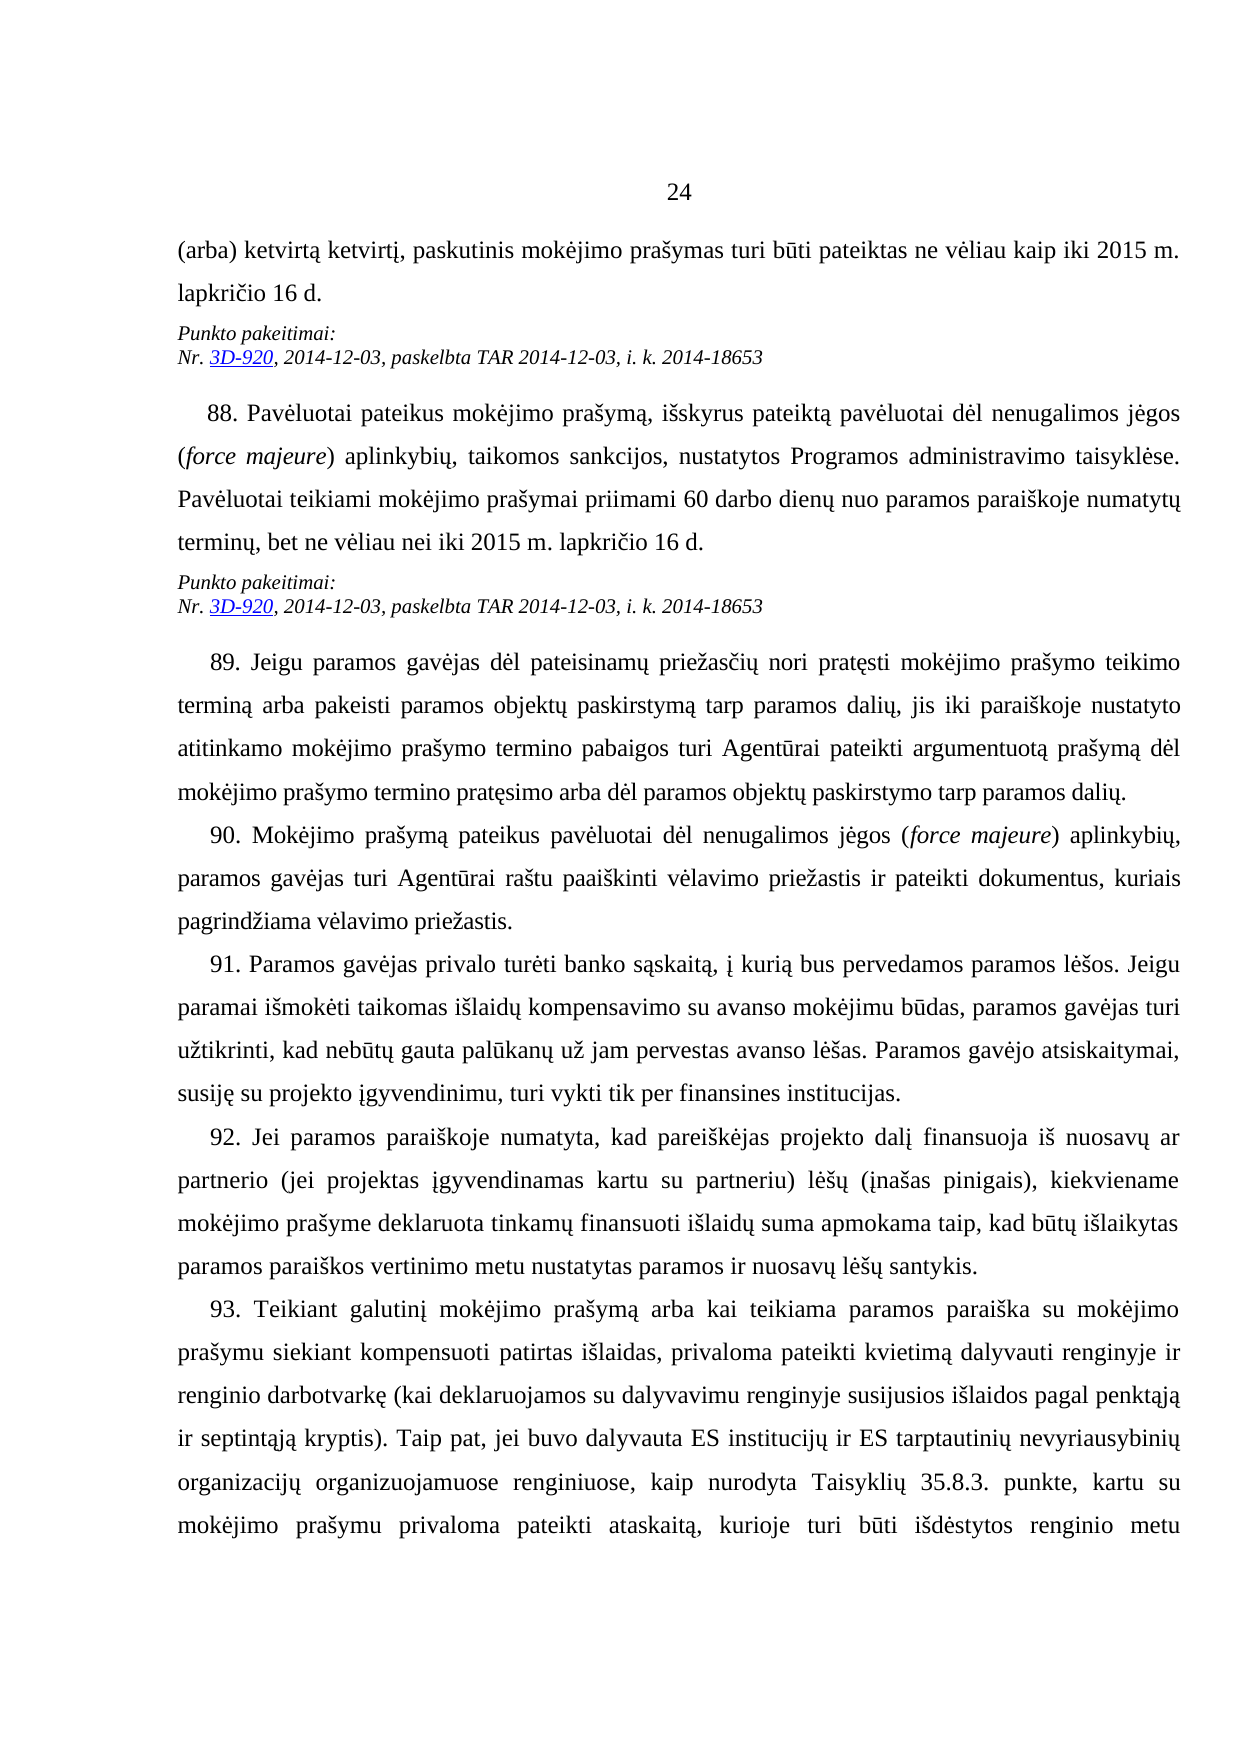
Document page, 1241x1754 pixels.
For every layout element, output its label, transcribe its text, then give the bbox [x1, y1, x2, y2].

text Nr. 3D-920, 2014-12-03, paskelbta TAR 2014-12-03, i. k. 2014-18653 [177, 594, 1181, 618]
text (arba) ketvirtą ketvirtį, paskutinis mokėjimo prašymas turi būti pateiktas ne vėliau kaip iki 2015 m. lapkričio 16 d. [177, 235, 1181, 307]
text 90. Mokėjimo prašymą pateikus pavėluotai dėl nenugalimos jėgos (force majeure) aplinkybių, paramos gavėjas turi Agentūrai raštu paaiškinti vėlavimo priežastis ir pateikti dokumentus, kuriais pagrindžiama vėlavimo priežastis. [177, 820, 1181, 935]
text Nr. 3D-920, 2014-12-03, paskelbta TAR 2014-12-03, i. k. 2014-18653 [177, 345, 1181, 369]
text Punkto pakeitimai: [177, 321, 1181, 345]
text 91. Paramos gavėjas privalo turėti banko sąskaitą, į kurią bus pervedamos paramos lėšos. Jeigu paramai išmokėti taikomas išlaidų kompensavimo su avanso mokėjimu būdas, paramos gavėjas turi užtikrinti, kad nebūtų gauta palūkanų už jam pervestas avanso lėšas. Paramos gavėjo atsiskaitymai, susiję su projekto įgyvendinimu, turi vykti tik per finansines institucijas. [177, 949, 1181, 1107]
text Punkto pakeitimai: [177, 570, 1181, 594]
text 92. Jei paramos paraiškoje numatyta, kad pareiškėjas projekto dalį finansuoja iš nuosavų ar partnerio (jei projektas įgyvendinamas kartu su partneriu) lėšų (įnašas pinigais), kiekviename mokėjimo prašyme deklaruota tinkamų finansuoti išlaidų suma apmokama taip, kad būtų išlaikytas paramos paraiškos vertinimo metu nustatytas paramos ir nuosavų lėšų santykis. [177, 1122, 1181, 1280]
text 93. Teikiant galutinį mokėjimo prašymą arba kai teikiama paramos paraiška su mokėjimo prašymu siekiant kompensuoti patirtas išlaidas, privaloma pateikti kvietimą dalyvauti renginyje ir renginio darbotvarkę (kai deklaruojamos su dalyvavimu renginyje susijusios išlaidos pagal penktąją ir septintąją kryptis). Taip pat, jei buvo dalyvauta ES institucijų ir ES tarptautinių nevyriausybinių organizacijų organizuojamuose renginiuose, kaip nurodyta Taisyklių 35.8.3. punkte, kartu su mokėjimo prašymu privaloma pateikti ataskaitą, kurioje turi būti išdėstytos renginio metu [177, 1294, 1181, 1538]
text 88. Pavėluotai pateikus mokėjimo prašymą, išskyrus pateiktą pavėluotai dėl nenugalimos jėgos (force majeure) aplinkybių, taikomos sankcijos, nustatytos Programos administravimo taisyklėse. Pavėluotai teikiami mokėjimo prašymai priimami 60 darbo dienų nuo paramos paraiškoje numatytų terminų, bet ne vėliau nei iki 2015 m. lapkričio 16 d. [177, 398, 1181, 556]
text 89. Jeigu paramos gavėjas dėl pateisinamų priežasčių nori pratęsti mokėjimo prašymo teikimo terminą arba pakeisti paramos objektų paskirstymą tarp paramos dalių, jis iki paraiškoje nustatyto atitinkamo mokėjimo prašymo termino pabaigos turi Agentūrai pateikti argumentuotą prašymą dėl mokėjimo prašymo termino pratęsimo arba dėl paramos objektų paskirstymo tarp paramos dalių. [177, 647, 1181, 805]
